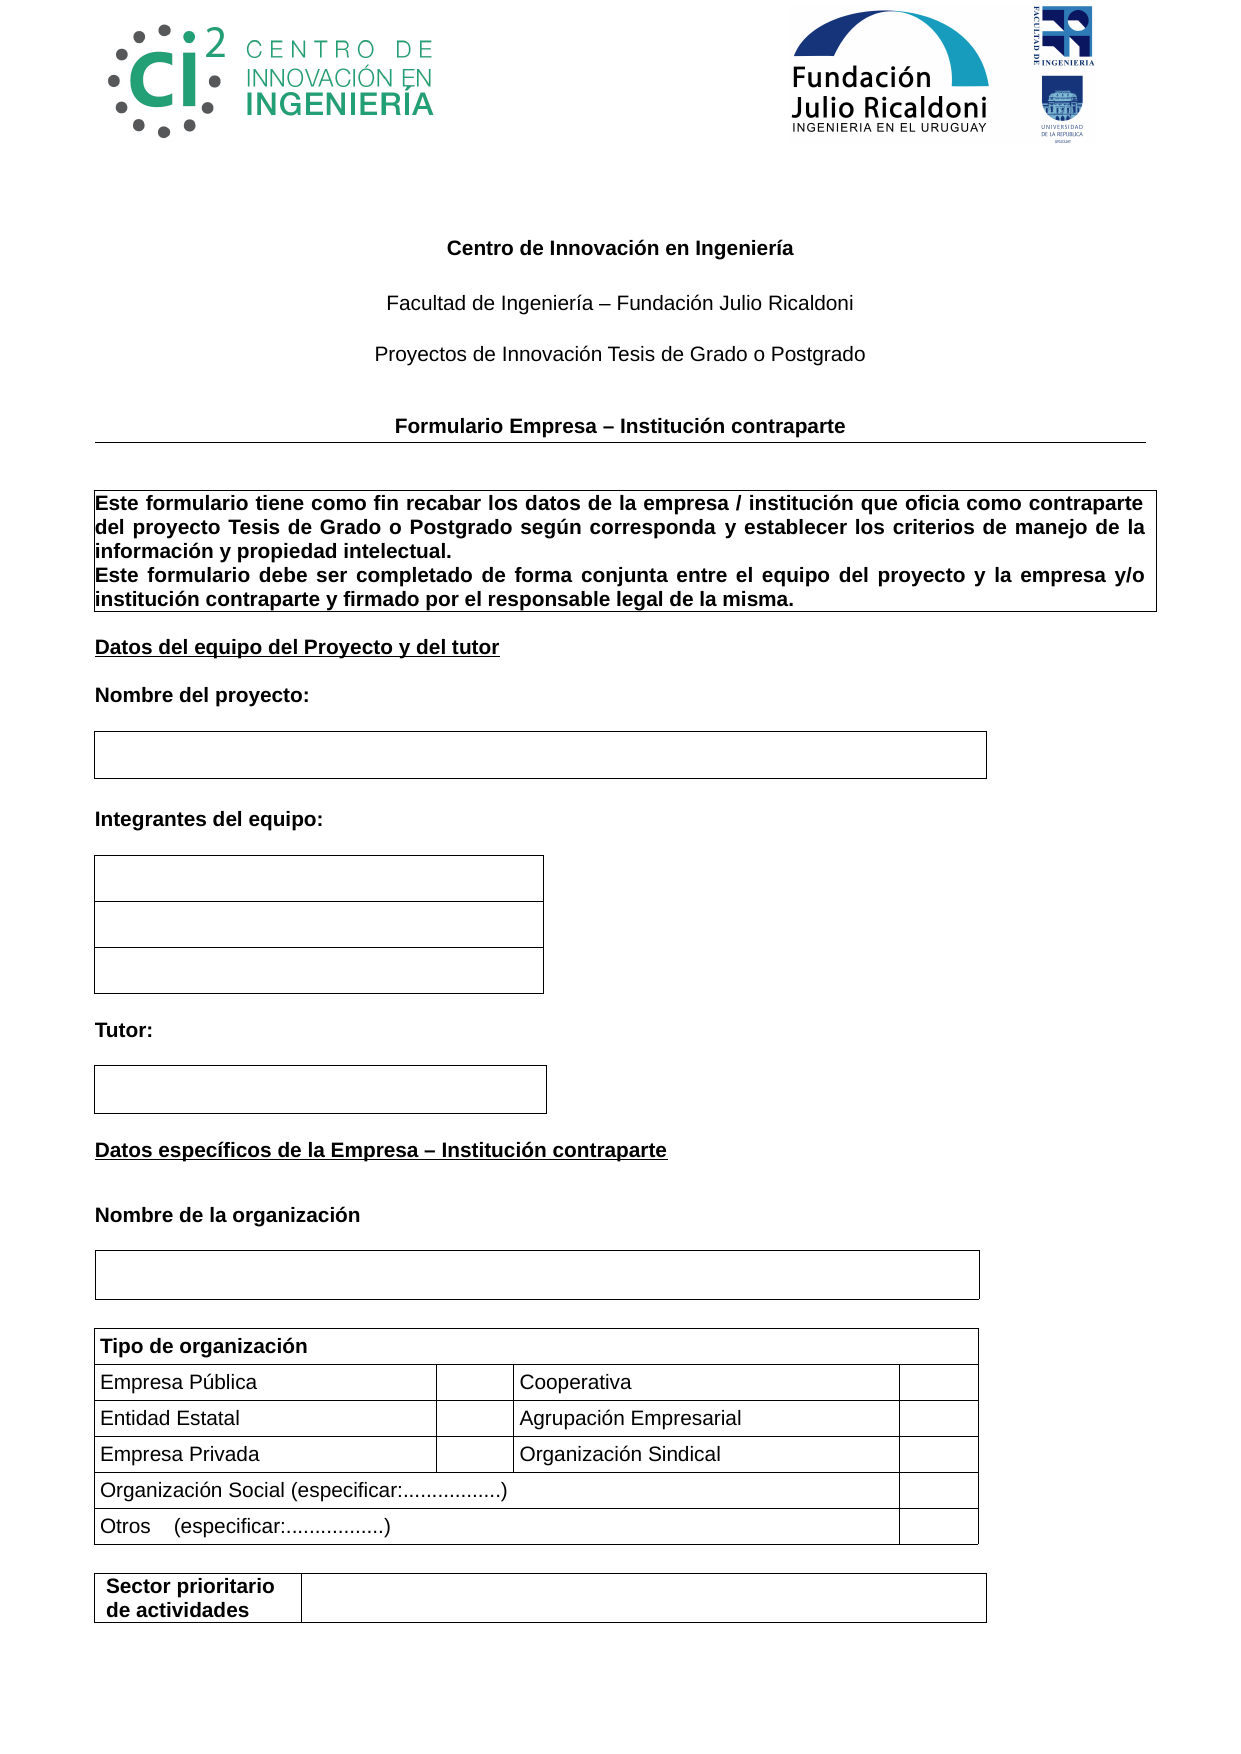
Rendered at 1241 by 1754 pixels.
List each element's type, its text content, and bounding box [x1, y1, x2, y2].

table_cell Otros (especificar:.................) [95, 1509, 899, 1544]
table_cell [95, 948, 543, 992]
text Integrantes del equipo: [94, 807, 1146, 831]
table_cell [437, 1401, 513, 1436]
text Proyectos de Innovación Tesis de Grado o Postgrado [94, 342, 1146, 366]
table_cell [900, 1437, 978, 1472]
table_header [96, 1251, 979, 1298]
table_header [95, 1066, 546, 1113]
text Nombre del proyecto: [94, 683, 1146, 707]
table_cell Organización Social (especificar:.................) [95, 1473, 899, 1508]
table_cell Cooperativa [514, 1365, 899, 1399]
table_cell Agrupación Empresarial [514, 1401, 899, 1436]
picture [790, 3, 1096, 146]
table_cell Empresa Privada [95, 1437, 436, 1472]
subtitle Datos específicos de la Empresa – Institución contraparte [94, 1138, 1146, 1162]
table_cell Organización Sindical [514, 1437, 899, 1472]
text Datos del equipo del Proyecto y del tutor [94, 635, 1146, 659]
table_cell [437, 1437, 513, 1472]
subtitle Nombre de la organización [94, 1202, 1146, 1226]
table_cell Entidad Estatal [95, 1401, 436, 1436]
text Tutor: [94, 1017, 1146, 1041]
table_header Sector prioritario de actividades [95, 1574, 301, 1622]
table_cell [95, 902, 543, 947]
table_cell [900, 1509, 978, 1544]
table_cell Empresa Pública [95, 1365, 436, 1399]
table_cell [437, 1365, 513, 1399]
table_cell [900, 1473, 978, 1508]
table_cell [900, 1365, 978, 1399]
table_header [95, 856, 543, 901]
text Formulario Empresa – Institución contraparte [94, 414, 1146, 442]
text Facultad de Ingeniería – Fundación Julio Ricaldoni [94, 291, 1146, 315]
table_header [302, 1574, 986, 1622]
text Centro de Innovación en Ingeniería [94, 236, 1146, 260]
text Este formulario debe ser completado de forma conjunta entre el equipo del proyecto y la empresa y/o institución contraparte y firmado por el responsable legal de la misma. [95, 562, 1156, 611]
table_header [95, 732, 986, 777]
table_header Tipo de organización [95, 1329, 978, 1363]
text Este formulario tiene como fin recabar los datos de la empresa / institución que oficia como contraparte del proyecto Tesis de Grado o Postgrado según corresponda y establecer los criterios de manejo de la información y propiedad intelectual. [95, 491, 1156, 562]
table_cell [900, 1401, 978, 1436]
